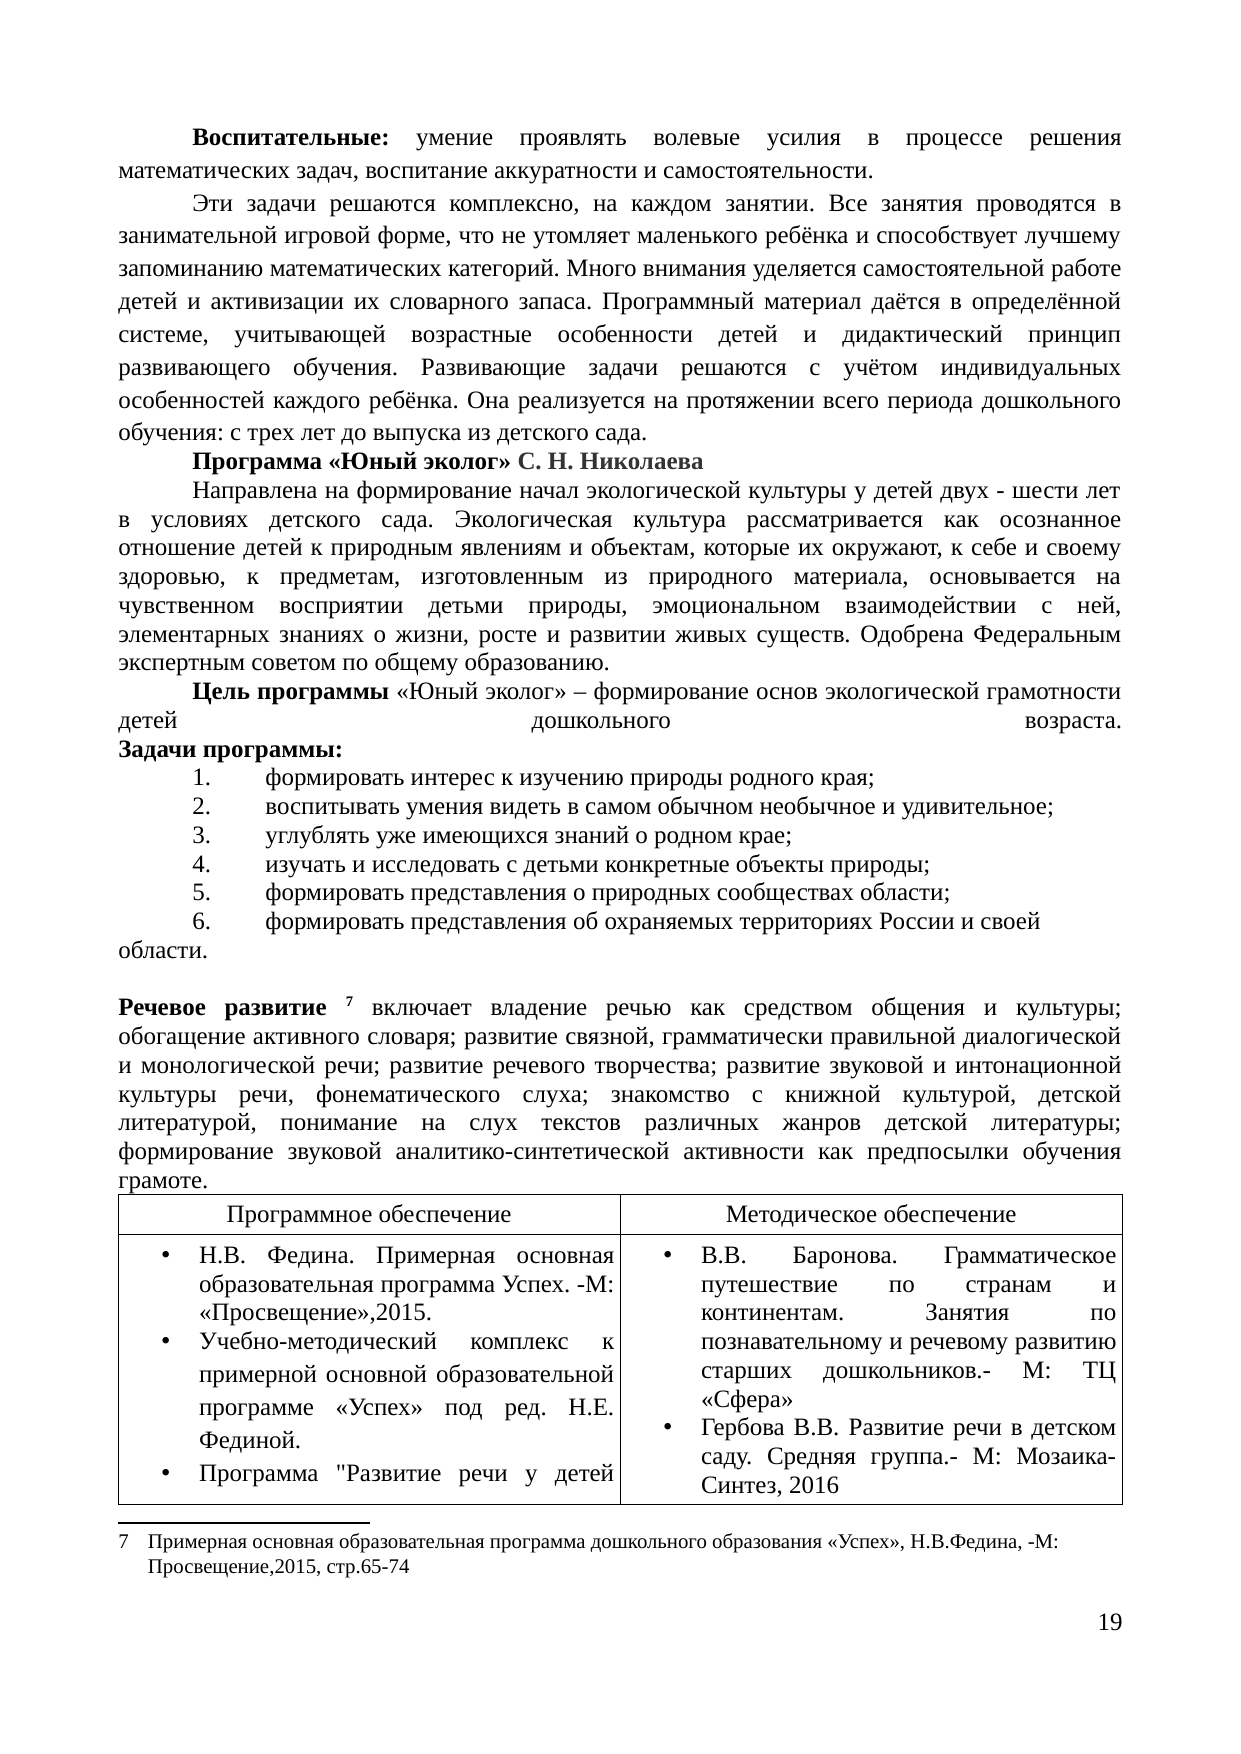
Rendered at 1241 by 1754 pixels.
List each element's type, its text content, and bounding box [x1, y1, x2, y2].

list изучать и исследовать с детьми конкретные объекты природы; [118, 849, 1122, 877]
text Направлена на формирование начал экологической культуры у детей двух - шести лет в условиях детского сада. Экологическая культура рассматривается как осознанное отношение детей к природным явлениям и объектам, которые их окружают, к себе и своему здоровью, к предметам, изготовленным из природного материала, основывается на чувственном восприятии детьми природы, эмоциональном взаимодействии с ней, элементарных знаниях о жизни, росте и развитии живых существ. Одобрена Федеральным экспертным советом по общему образованию. [118, 475, 1122, 676]
text Воспитательные: умение проявлять волевые усилия в процессе решения математических задач, воспитание аккуратности и самостоятельности. [118, 118, 1122, 184]
text Цель программы «Юный эколог» – формирование основ экологической грамотности детей дошкольного возраста. Задачи программы: [118, 676, 1122, 762]
list формировать представления об охраняемых территориях России и своей области. [118, 906, 1122, 964]
list Примерная основная образовательная программа дошкольного образования «Успех», Н.В.Федина, -М: Просвещение,2015, стр.65-74 [118, 1529, 1122, 1578]
table_header Программное обеспечение [119, 1195, 620, 1234]
list углублять уже имеющихся знаний о родном крае; [118, 820, 1122, 849]
table_header Методическое обеспечение [621, 1195, 1122, 1234]
text Программа «Юный эколог» С. Н. Николаева [118, 446, 1122, 475]
list формировать представления о природных сообществах области; [118, 877, 1122, 906]
list Речевое развитие включает владение речью как средством общения и культуры; обогащение активного словаря; развитие связной, грамматически правильной диалогической и монологической речи; развитие речевого творчества; развитие звуковой и интонационной культуры речи, фонематического слуха; знакомство с книжной культурой, детской литературой, понимание на слух текстов различных жанров детской литературы; формирование звуковой аналитико-синтетической активности как предпосылки обучения грамоте. [118, 992, 1122, 1194]
table_cell Н.В. Федина. Примерная основная образовательная программа Успех. -М: «Просвещение»,2015. Учебно-методический комплекс к примерной основной образовательной программе «Успех» под ред. Н.Е. Фединой. Программа "Развитие речи у детей дошкольного возраста" (О.С. Ушакова) -Москва, 2016 Филичева Т.Б., Чиркина Г.В. «Коррекция нарушений речи» Программа, -М: Просвещение, 2009 г. О.Л.Князева,Р.Б.Стеркина.«Я-ТЫ-МЫ - М: Просвещение, 2008. [119, 1235, 620, 1504]
list формировать интерес к изучению природы родного края; [118, 762, 1122, 791]
list воспитывать умения видеть в самом обычном необычное и удивительное; [118, 791, 1122, 820]
table_cell В.В. Баронова. Грамматическое путешествие по странам и континентам. Занятия по познавательному и речевому развитию старших дошкольников.- М: ТЦ «Сфера» Гербова В.В. Развитие речи в детском саду. Средняя группа.- М: Мозаика-Синтез, 2016 Гербова В.В. Развитие речи в детском саду. старшая группа.-М:Мозаика-Синтез, 2016 Гербова В.В. Занятия по развитию речи в детском саду во второй младшей группе детского сада. М.Мозаика-Синтез, 2010. Гербова В.В. Развитие речи в детском саду. Подготовительная группа.-М:Мозаика-Синтез, 2016 Ушакова О.С. Развитие речи детей 3-4 лет. Методические рекомендации. Конспекты занятий. Игры и упражнения.- М. Вентана-Граф, 2016. Ушакова О.С. Развитие речи детей 3-5 лет. Методические рекомендации. Конспекты занятий. Игры и упражнения.- - М: ТЦ «Сфера»,2016. Л.А. Ефросинина. Литература для дошкольников.3-5, 5-7 лет. -М.ТЦ «Сфера», 2015 Гербова В.В. Приобщение детей к художественной литературе. – М. Мозаика-Синтез, 2010. Хрестоматия 4 – 7 лет, Составители Гербова В.В., Ильчук Н.П., и др., М.:Оникс – XXI век, 2005. В.В. Гербова, Н.П. Ильчук «Книга для чтения в детском саду и дома» Хрестоматия. 2-4 года. Москва, 2015г. В.В. Гербова, Н.П. Ильчук «Книга для чтения в детском саду и дома» Хрестоматия. 4-5 лет. Москва, 2015г. О.С.Ушакова. Развитие речи и творчества дошкольников: игры, упражнения, конспекты занятий. ТЦ СФЕРА, 2003 В.С.Володина. Альбом по развитию речи. Москва, РОСМЭН, 2007 Н.В. Федина .Успех. Примерная общая образовательная программа.- Москва «Просвещение», 2015 Березина Н.О., Веннецкая О.Е., Герасимова Е.Н. и др./Под научным руководством Асмолова А.Г. УСПЕХ. Методические рекомендации. Пособие для воспитателей Москва «Просвещение», 2015 Степанова М.А., Березина Н.О., Бурлакова И.А. и др.УСПЕХ. Мониторинг достижения детьми планируемых результатов. Пособие для педагогов (в комплекте с электронным приложением). Москва «Просвещение», 2015 Акулова О.В., Гогоберидзе А.Г., Гризик Т.И. и др. УСПЕХ. Совместная деятельность взрослых и детей: основные формы работы. Москва «Просвещение», 2015 [621, 1235, 1122, 1504]
text Эти задачи решаются комплексно, на каждом занятии. Все занятия проводятся в занимательной игровой форме, что не утомляет маленького ребёнка и способствует лучшему запоминанию математических категорий. Много внимания уделяется самостоятельной работе детей и активизации их словарного запаса. Программный материал даётся в определённой системе, учитывающей возрастные особенности детей и дидактический принцип развивающего обучения. Развивающие задачи решаются с учётом индивидуальных особенностей каждого ребёнка. Она реализуется на протяжении всего периода дошкольного обучения: с трех лет до выпуска из детского сада. [118, 184, 1122, 446]
